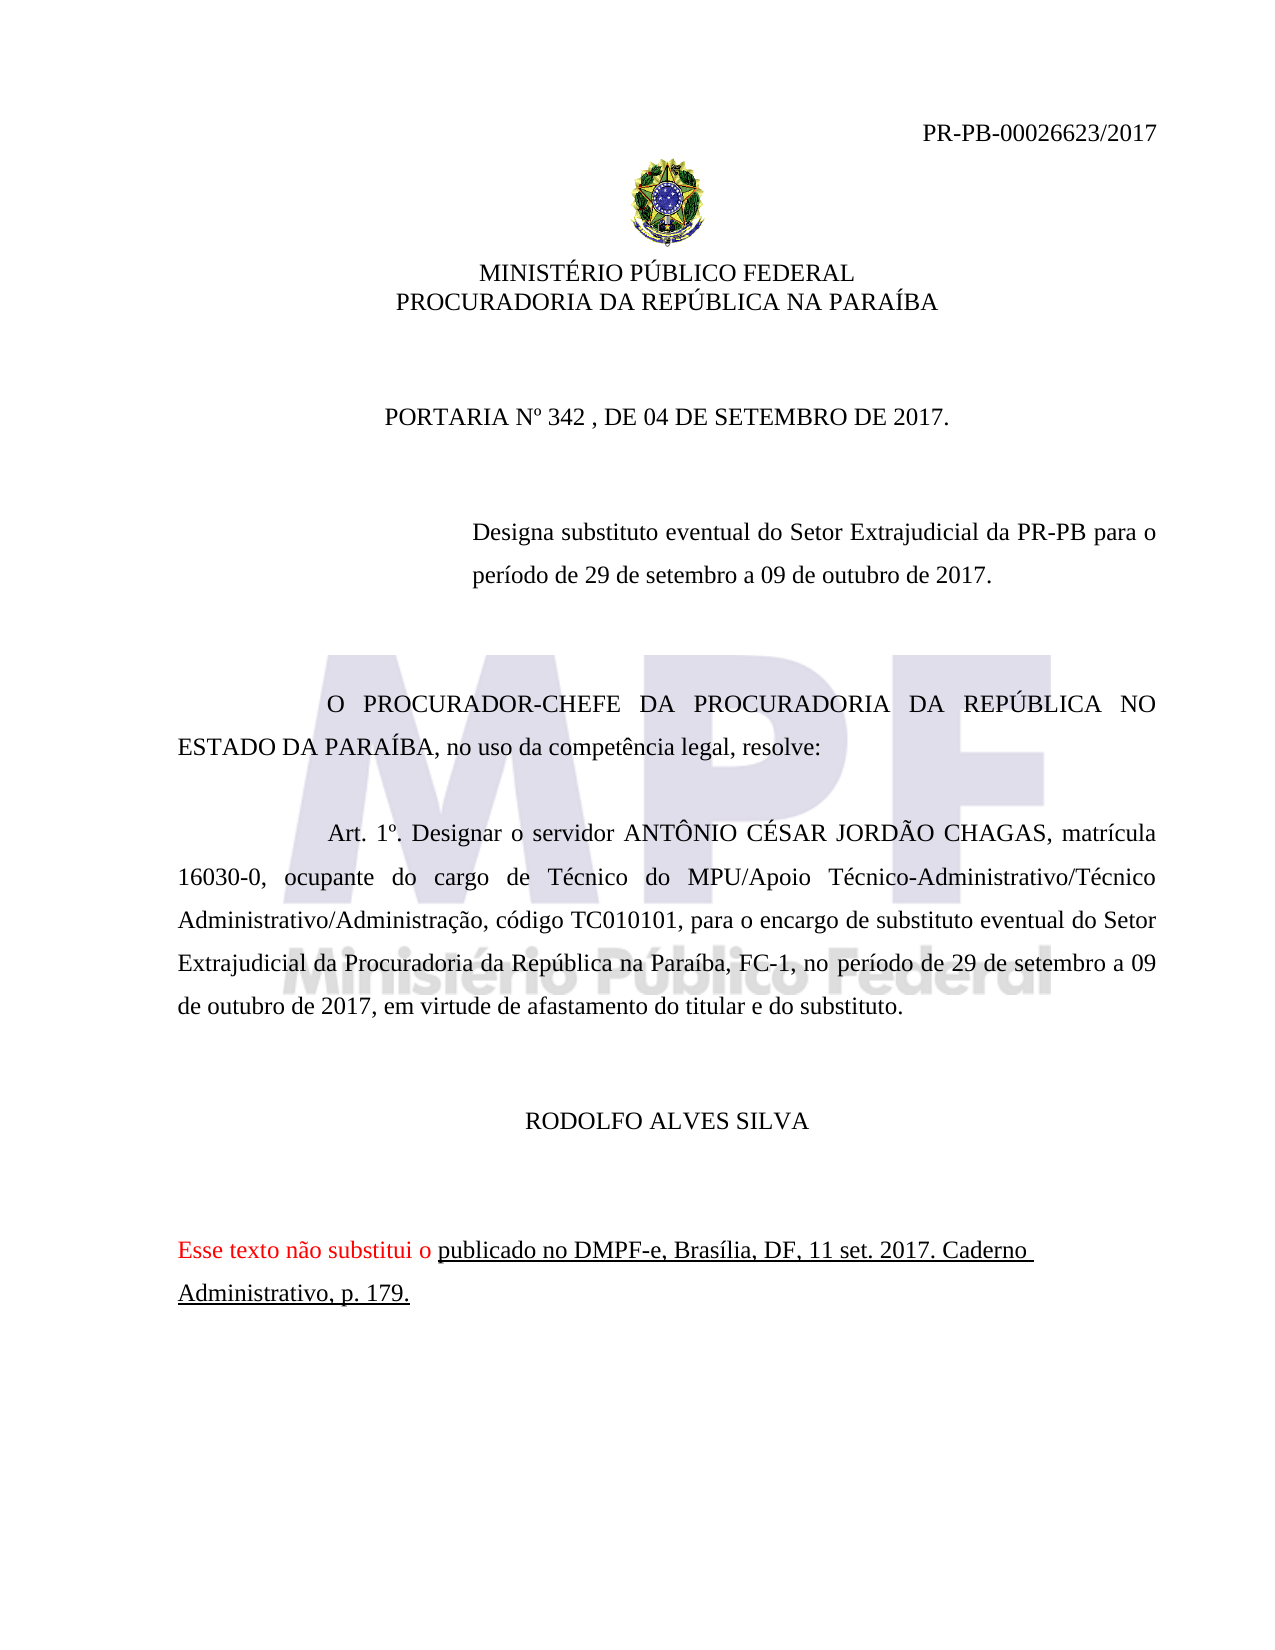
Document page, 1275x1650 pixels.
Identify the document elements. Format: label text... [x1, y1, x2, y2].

text O PROCURADOR-CHEFE DA PROCURADORIA DA REPÚBLICA NO ESTADO DA PARAÍBA, no uso da competência legal, resolve: [177, 689, 1157, 761]
text Art. 1º. Designar o servidor ANTÔNIO CÉSAR JORDÃO CHAGAS, matrícula 16030-0, ocupante do cargo de Técnico do MPU/Apoio Técnico-Administrativo/Técnico Administrativo/Administração, código TC010101, para o encargo de substituto eventual do Setor Extrajudicial da Procuradoria da República na Paraíba, FC-1, no período de 29 de setembro a 09 de outubro de 2017, em virtude de afastamento do titular e do substituto. [177, 818, 1157, 1020]
picture [283, 761, 1051, 818]
text Esse texto não substitui o publicado no DMPF-e, Brasília, DF, 11 set. 2017. Caderno Administrativo, p. 179. [177, 1235, 1157, 1307]
text RODOLFO ALVES SILVA [177, 1106, 1157, 1135]
text Designa substituto eventual do Setor Extrajudicial da PR-PB para o período de 29 de setembro a 09 de outubro de 2017. [472, 517, 1157, 588]
subtitle PROCURADORIA DA REPÚBLICA NA PARAÍBA [177, 287, 1157, 315]
picture [283, 655, 1051, 689]
text PR-PB-00026623/2017 [177, 118, 1157, 147]
text MINISTÉRIO PÚBLICO FEDERAL [177, 258, 1157, 287]
text PORTARIA Nº 342 , DE 04 DE SETEMBRO DE 2017. [177, 402, 1157, 430]
